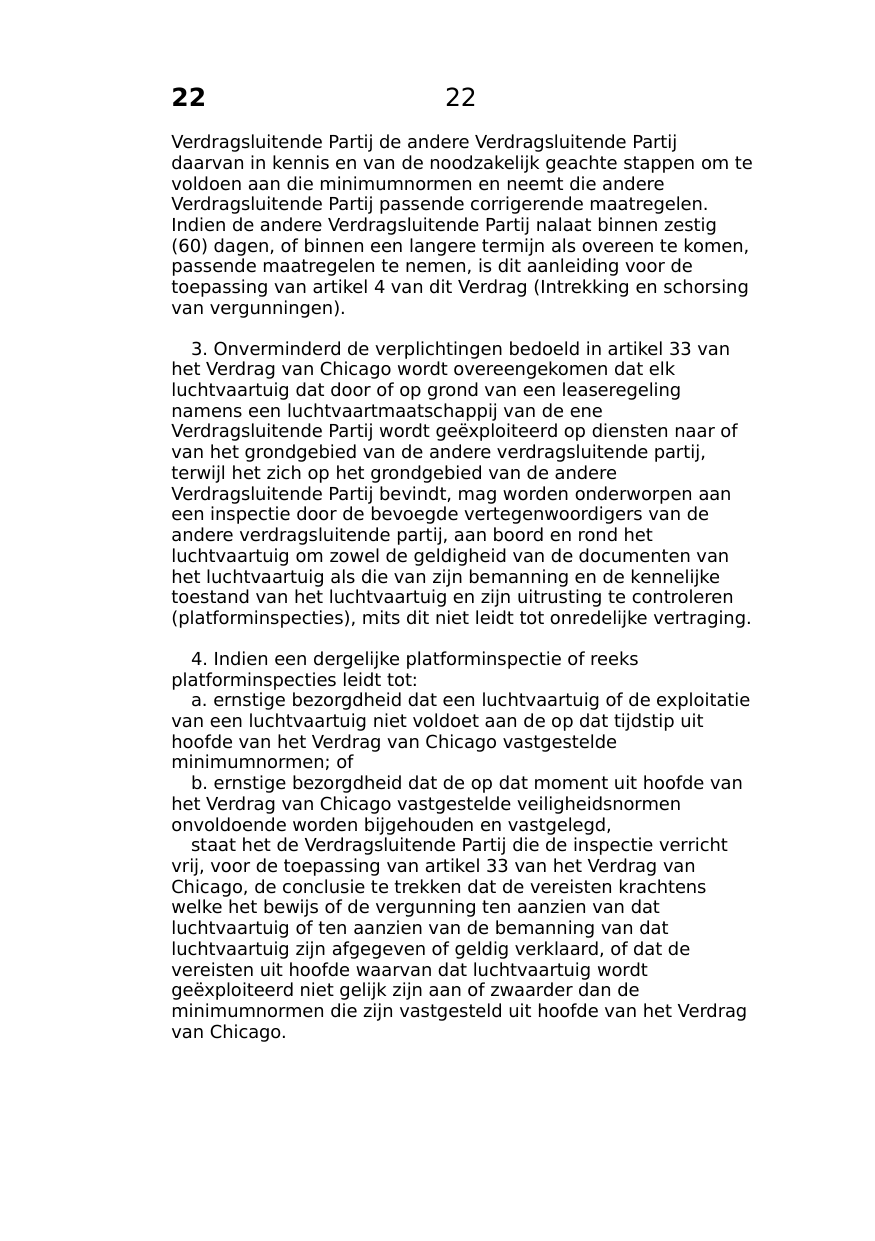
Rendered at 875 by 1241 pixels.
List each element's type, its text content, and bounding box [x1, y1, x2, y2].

text b. ernstige bezorgdheid dat de op dat moment uit hoofde van het Verdrag van Chicago vastgestelde veiligheidsnormen onvoldoende worden bijgehouden en vastgelegd, [171, 773, 756, 835]
text staat het de Verdragsluitende Partij die de inspectie verricht vrij, voor de toepassing van artikel 33 van het Verdrag van Chicago, de conclusie te trekken dat de vereisten krachtens welke het bewijs of de vergunning ten aanzien van dat luchtvaartuig of ten aanzien van de bemanning van dat luchtvaartuig zijn afgegeven of geldig verklaard, of dat de vereisten uit hoofde waarvan dat luchtvaartuig wordt geëxploiteerd niet gelijk zijn aan of zwaarder dan de minimumnormen die zijn vastgesteld uit hoofde van het Verdrag van Chicago. [171, 835, 756, 1042]
text a. ernstige bezorgdheid dat een luchtvaartuig of de exploitatie van een luchtvaartuig niet voldoet aan de op dat tijdstip uit hoofde van het Verdrag van Chicago vastgestelde minimumnormen; of [171, 690, 756, 773]
text 3. Onverminderd de verplichtingen bedoeld in artikel 33 van het Verdrag van Chicago wordt overeengekomen dat elk luchtvaartuig dat door of op grond van een leaseregeling namens een luchtvaartmaatschappij van de ene Verdragsluitende Partij wordt geëxploiteerd op diensten naar of van het grondgebied van de andere verdragsluitende partij, terwijl het zich op het grondgebied van de andere Verdragsluitende Partij bevindt, mag worden onderworpen aan een inspectie door de bevoegde vertegenwoordigers van de andere verdragsluitende partij, aan boord en rond het luchtvaartuig om zowel de geldigheid van de documenten van het luchtvaartuig als die van zijn bemanning en de kennelijke toestand van het luchtvaartuig en zijn uitrusting te controleren (platforminspecties), mits dit niet leidt tot onredelijke vertraging. [171, 338, 756, 629]
text 4. Indien een dergelijke platforminspectie of reeks platforminspecties leidt tot: [171, 649, 756, 690]
text Verdragsluitende Partij de andere Verdragsluitende Partij daarvan in kennis en van de noodzakelijk geachte stappen om te voldoen aan die minimumnormen en neemt die andere Verdragsluitende Partij passende corrigerende maatregelen. Indien de andere Verdragsluitende Partij nalaat binnen zestig (60) dagen, of binnen een langere termijn als overeen te komen, passende maatregelen te nemen, is dit aanleiding voor de toepassing van artikel 4 van dit Verdrag (Intrekking en schorsing van vergunningen). [171, 132, 756, 318]
